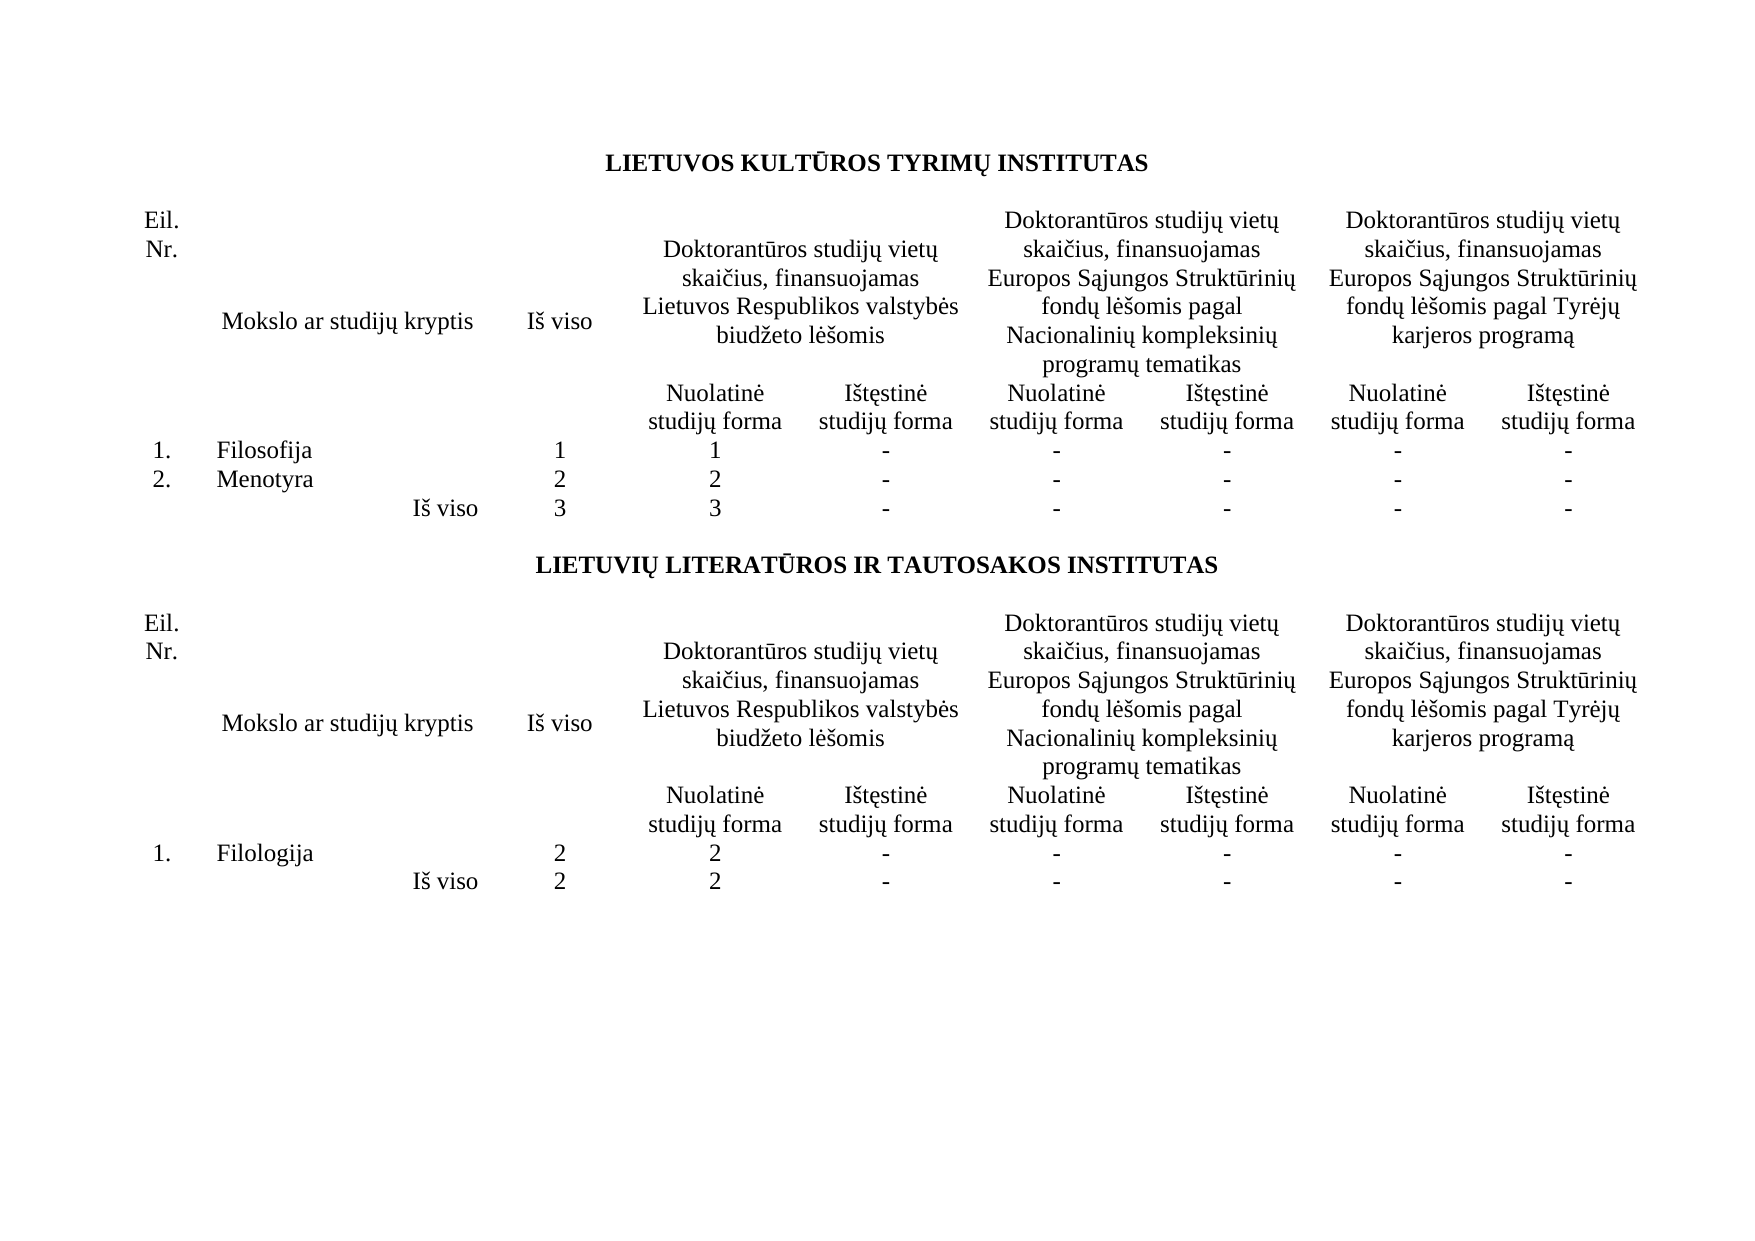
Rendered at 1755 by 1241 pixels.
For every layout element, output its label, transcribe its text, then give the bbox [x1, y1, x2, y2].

text LIETUVOS KULTŪROS TYRIMŲ INSTITUTAS [118, 148, 1636, 176]
table_cell - [1142, 435, 1312, 464]
table_cell Ištęstinė studijų forma [1483, 780, 1653, 838]
table_cell - [1142, 866, 1312, 895]
table_cell Ištęstinė studijų forma [800, 780, 971, 838]
table_header Mokslo ar studijų kryptis [205, 205, 489, 435]
table_header Iš viso [490, 205, 630, 435]
table_cell Ištęstinė studijų forma [800, 378, 971, 435]
table_cell 2 [490, 464, 630, 493]
table_header Doktorantūros studijų vietų skaičius, finansuojamas Europos Sąjungos Struktūrinių fondų lėšomis pagal Nacionalinių kompleksinių programų tematikas [971, 608, 1312, 780]
table_header Doktorantūros studijų vietų skaičius, finansuojamas Europos Sąjungos Struktūrinių fondų lėšomis pagal Nacionalinių kompleksinių programų tematikas [971, 205, 1312, 378]
table_cell 1 [490, 435, 630, 464]
table_header Mokslo ar studijų kryptis [205, 608, 489, 838]
table_header Doktorantūros studijų vietų skaičius, finansuojamas Europos Sąjungos Struktūrinių fondų lėšomis pagal Tyrėjų karjeros programą [1312, 608, 1653, 780]
table_cell Nuolatinė studijų forma [971, 780, 1142, 838]
table_cell Filologija [205, 838, 489, 866]
table_cell 1. [118, 435, 205, 464]
table_cell Ištęstinė studijų forma [1142, 780, 1312, 838]
table_cell - [971, 838, 1142, 866]
table_header Doktorantūros studijų vietų skaičius, finansuojamas Lietuvos Respublikos valstybės biudžeto lėšomis [630, 608, 971, 780]
table_cell 2 [490, 866, 630, 895]
table_cell - [1312, 464, 1483, 493]
table_header Eil. Nr. [118, 608, 205, 838]
table_cell - [1312, 493, 1483, 521]
table_cell 2 [630, 464, 800, 493]
table_cell 2 [490, 838, 630, 866]
table_cell Nuolatinė studijų forma [1312, 780, 1483, 838]
table_cell Iš viso [205, 493, 489, 521]
table_cell [118, 493, 205, 521]
table_cell 2 [630, 838, 800, 866]
table_cell Nuolatinė studijų forma [630, 780, 800, 838]
table_cell Menotyra [205, 464, 489, 493]
table_cell - [971, 493, 1142, 521]
table_cell Iš viso [205, 866, 489, 895]
table_cell - [800, 464, 971, 493]
table_cell - [971, 464, 1142, 493]
table_cell - [1483, 464, 1653, 493]
table_cell - [1312, 838, 1483, 866]
table_cell - [800, 493, 971, 521]
table_cell Ištęstinė studijų forma [1142, 378, 1312, 435]
table_cell - [1483, 435, 1653, 464]
table_header Doktorantūros studijų vietų skaičius, finansuojamas Europos Sąjungos Struktūrinių fondų lėšomis pagal Tyrėjų karjeros programą [1312, 205, 1653, 378]
table_cell 2. [118, 464, 205, 493]
table_cell 2 [630, 866, 800, 895]
table_cell Nuolatinė studijų forma [630, 378, 800, 435]
table_cell 1. [118, 838, 205, 866]
table_header Eil. Nr. [118, 205, 205, 435]
table_cell - [1312, 866, 1483, 895]
table_header Iš viso [490, 608, 630, 838]
table_cell - [1142, 493, 1312, 521]
table_cell - [971, 435, 1142, 464]
table_cell 3 [490, 493, 630, 521]
table_cell - [800, 435, 971, 464]
table_cell Filosofija [205, 435, 489, 464]
table_cell 3 [630, 493, 800, 521]
text LIETUVIŲ LITERATŪROS IR TAUTOSAKOS INSTITUTAS [118, 550, 1636, 579]
table_cell Ištęstinė studijų forma [1483, 378, 1653, 435]
table_cell - [1483, 493, 1653, 521]
table_header Doktorantūros studijų vietų skaičius, finansuojamas Lietuvos Respublikos valstybės biudžeto lėšomis [630, 205, 971, 378]
table_cell - [800, 838, 971, 866]
table_cell [118, 866, 205, 895]
table_cell - [971, 866, 1142, 895]
table_cell - [1483, 838, 1653, 866]
table_cell - [1312, 435, 1483, 464]
table_cell - [1142, 464, 1312, 493]
table_cell - [800, 866, 971, 895]
table_cell - [1142, 838, 1312, 866]
table_cell Nuolatinė studijų forma [1312, 378, 1483, 435]
table_cell Nuolatinė studijų forma [971, 378, 1142, 435]
table_cell 1 [630, 435, 800, 464]
table_cell - [1483, 866, 1653, 895]
